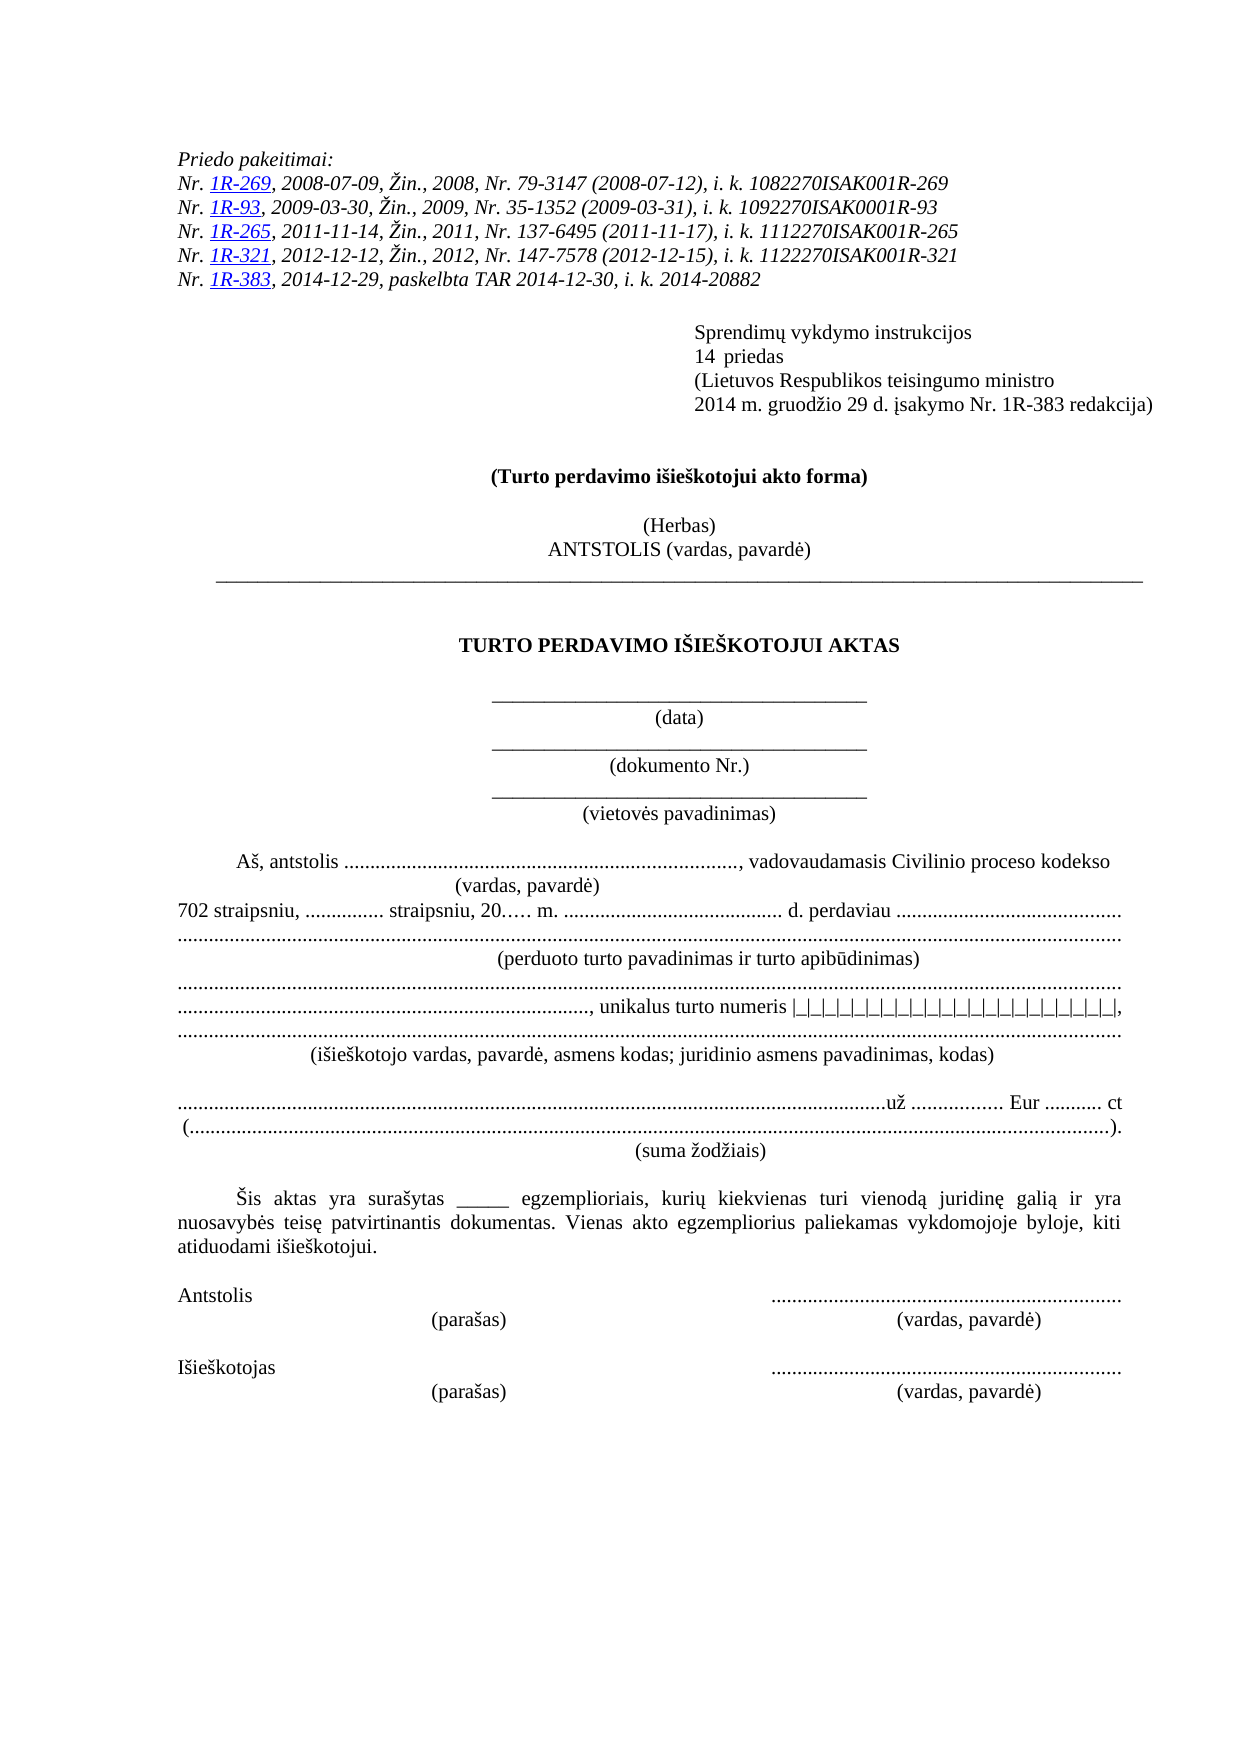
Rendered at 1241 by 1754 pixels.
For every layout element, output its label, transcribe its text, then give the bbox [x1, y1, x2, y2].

text už Eur ct [177, 1090, 1181, 1114]
text (Turto perdavimo išieškotojui akto forma) [177, 464, 1181, 488]
text (parašas) (vardas, pavardė) [177, 1379, 1181, 1403]
text (perduoto turto pavadinimas ir turto apibūdinimas) [177, 946, 1181, 970]
text 702 straipsniu, straipsniu, 20 m. d. perdaviau [177, 897, 1181, 922]
text (parašas) (vardas, pavardė) [177, 1307, 1181, 1331]
text 2014 m. gruodžio 29 d. įsakymo Nr. 1R-383 redakcija) [177, 392, 1181, 416]
text Nr. 1R-93, 2009-03-30, Žin., 2009, Nr. 35-1352 (2009-03-31), i. k. 1092270ISAK0001R-93 [177, 195, 1181, 219]
text ( ). [177, 1114, 1181, 1138]
text Aš, antstolis , vadovaudamasis Civilinio proceso kodekso [177, 849, 1181, 873]
text ____________________________________ [177, 681, 1181, 705]
text Nr. 1R-383, 2014-12-29, paskelbta TAR 2014-12-30, i. k. 2014-20882 [177, 267, 1181, 291]
text Išieškotojas [177, 1355, 1181, 1379]
text Antstolis [177, 1282, 1181, 1307]
text ____________________________________ [177, 729, 1181, 753]
text Šis aktas yra surašytas _____ egzemplioriais, kurių kiekvienas turi vienodą juridinę galią ir yra nuosavybės teisę patvirtinantis dokumentas. Vienas akto egzempliorius paliekamas vykdomojoje byloje, kiti atiduodami išieškotojui. [177, 1186, 1122, 1258]
text Priedo pakeitimai: [177, 147, 1181, 171]
text ____________________________________ [177, 777, 1181, 801]
text Sprendimų vykdymo instrukcijos [177, 320, 1181, 344]
text , unikalus turto numeris |_|_|_|_|_|_|_|_|_|_|_|_|_|_|_|_|_|_|_|_|_|_|, [177, 994, 1181, 1018]
text (data) [177, 705, 1181, 729]
text (vietovės pavadinimas) [177, 801, 1181, 825]
text Nr. 1R-265, 2011-11-14, Žin., 2011, Nr. 137-6495 (2011-11-17), i. k. 1112270ISAK001R-265 [177, 219, 1181, 243]
text Nr. 1R-269, 2008-07-09, Žin., 2008, Nr. 79-3147 (2008-07-12), i. k. 1082270ISAK001R-269 [177, 171, 1181, 195]
text (išieškotojo vardas, pavardė, asmens kodas; juridinio asmens pavadinimas, kodas) [177, 1042, 1181, 1066]
text ANTSTOLIS (vardas, pavardė) [177, 537, 1181, 561]
text (suma žodžiais) [177, 1138, 1181, 1162]
text (vardas, pavardė) [177, 873, 1181, 897]
text Nr. 1R-321, 2012-12-12, Žin., 2012, Nr. 147-7578 (2012-12-15), i. k. 1122270ISAK001R-321 [177, 243, 1181, 267]
text (Herbas) [177, 512, 1181, 537]
text (dokumento Nr.) [177, 753, 1181, 777]
text 14 priedas [177, 344, 1181, 368]
text TURTO PERDAVIMO IŠIEŠKOTOJUI AKTAS [177, 633, 1181, 657]
text (Lietuvos Respublikos teisingumo ministro [177, 368, 1181, 392]
text _________________________________________________________________________________________ [177, 561, 1181, 585]
